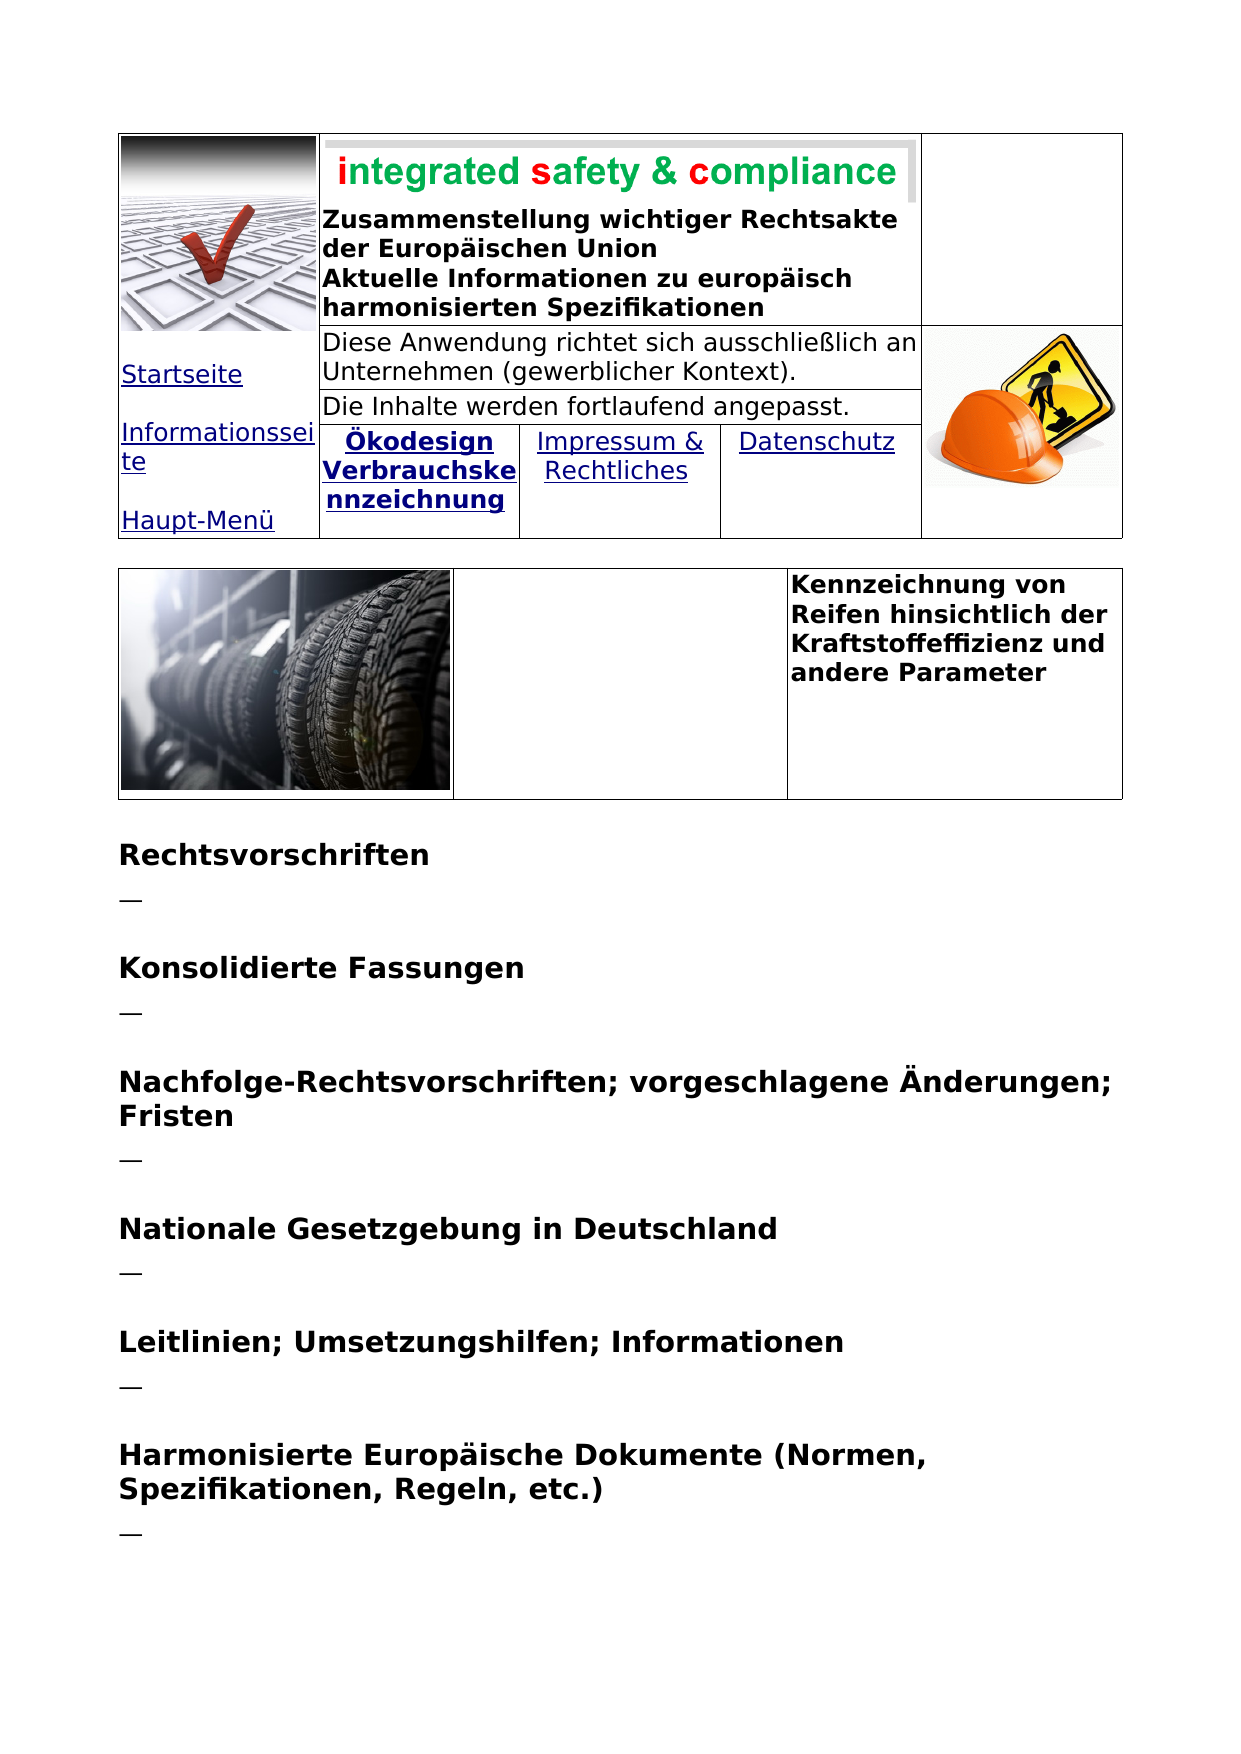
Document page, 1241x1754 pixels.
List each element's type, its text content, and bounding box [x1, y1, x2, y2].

text — [118, 998, 1122, 1027]
table_header Zusammenstellung wichtiger Rechtsakte der Europäischen Union Aktuelle Informationen zu europäisch harmonisierten Spezifikationen [320, 134, 921, 325]
subtitle Leitlinien; Umsetzungshilfen; Informationen [118, 1325, 1122, 1359]
subtitle Nationale Gesetzgebung in Deutschland [118, 1212, 1122, 1246]
subtitle Harmonisierte Europäische Dokumente (Normen, Spezifikationen, Regeln, etc.) [118, 1438, 1122, 1506]
text — [118, 1145, 1122, 1174]
table_header Kennzeichnung von Reifen hinsichtlich der Kraftstoffeffizienz und andere Parameter [788, 569, 1122, 799]
text — [118, 1258, 1122, 1288]
subtitle Rechtsvorschriften [118, 839, 1122, 873]
text — [118, 885, 1122, 914]
picture [924, 328, 1120, 488]
table_cell [922, 326, 1122, 538]
table_header [454, 569, 787, 799]
text — [118, 1372, 1122, 1401]
table_cell Diese Anwendung richtet sich ausschließlich an Unternehmen (gewerblicher Kontext). [320, 326, 921, 389]
table_header Startseite Informationsseite Haupt-Menü [119, 134, 319, 538]
subtitle Konsolidierte Fassungen [118, 952, 1122, 986]
table_cell Impressum & Rechtliches [520, 425, 720, 538]
picture [121, 570, 450, 790]
picture [121, 136, 316, 331]
table_cell Datenschutz [721, 425, 921, 538]
table_cell Die Inhalte werden fortlaufend angepasst. [320, 390, 921, 424]
text — [118, 1519, 1122, 1548]
table_header [922, 134, 1122, 325]
table_cell Ökodesign Verbrauchskennzeichnung [320, 425, 519, 538]
subtitle Nachfolge-Rechtsvorschriften; vorgeschlagene Änderungen; Fristen [118, 1065, 1122, 1133]
picture [321, 136, 919, 206]
table_header [119, 569, 453, 799]
